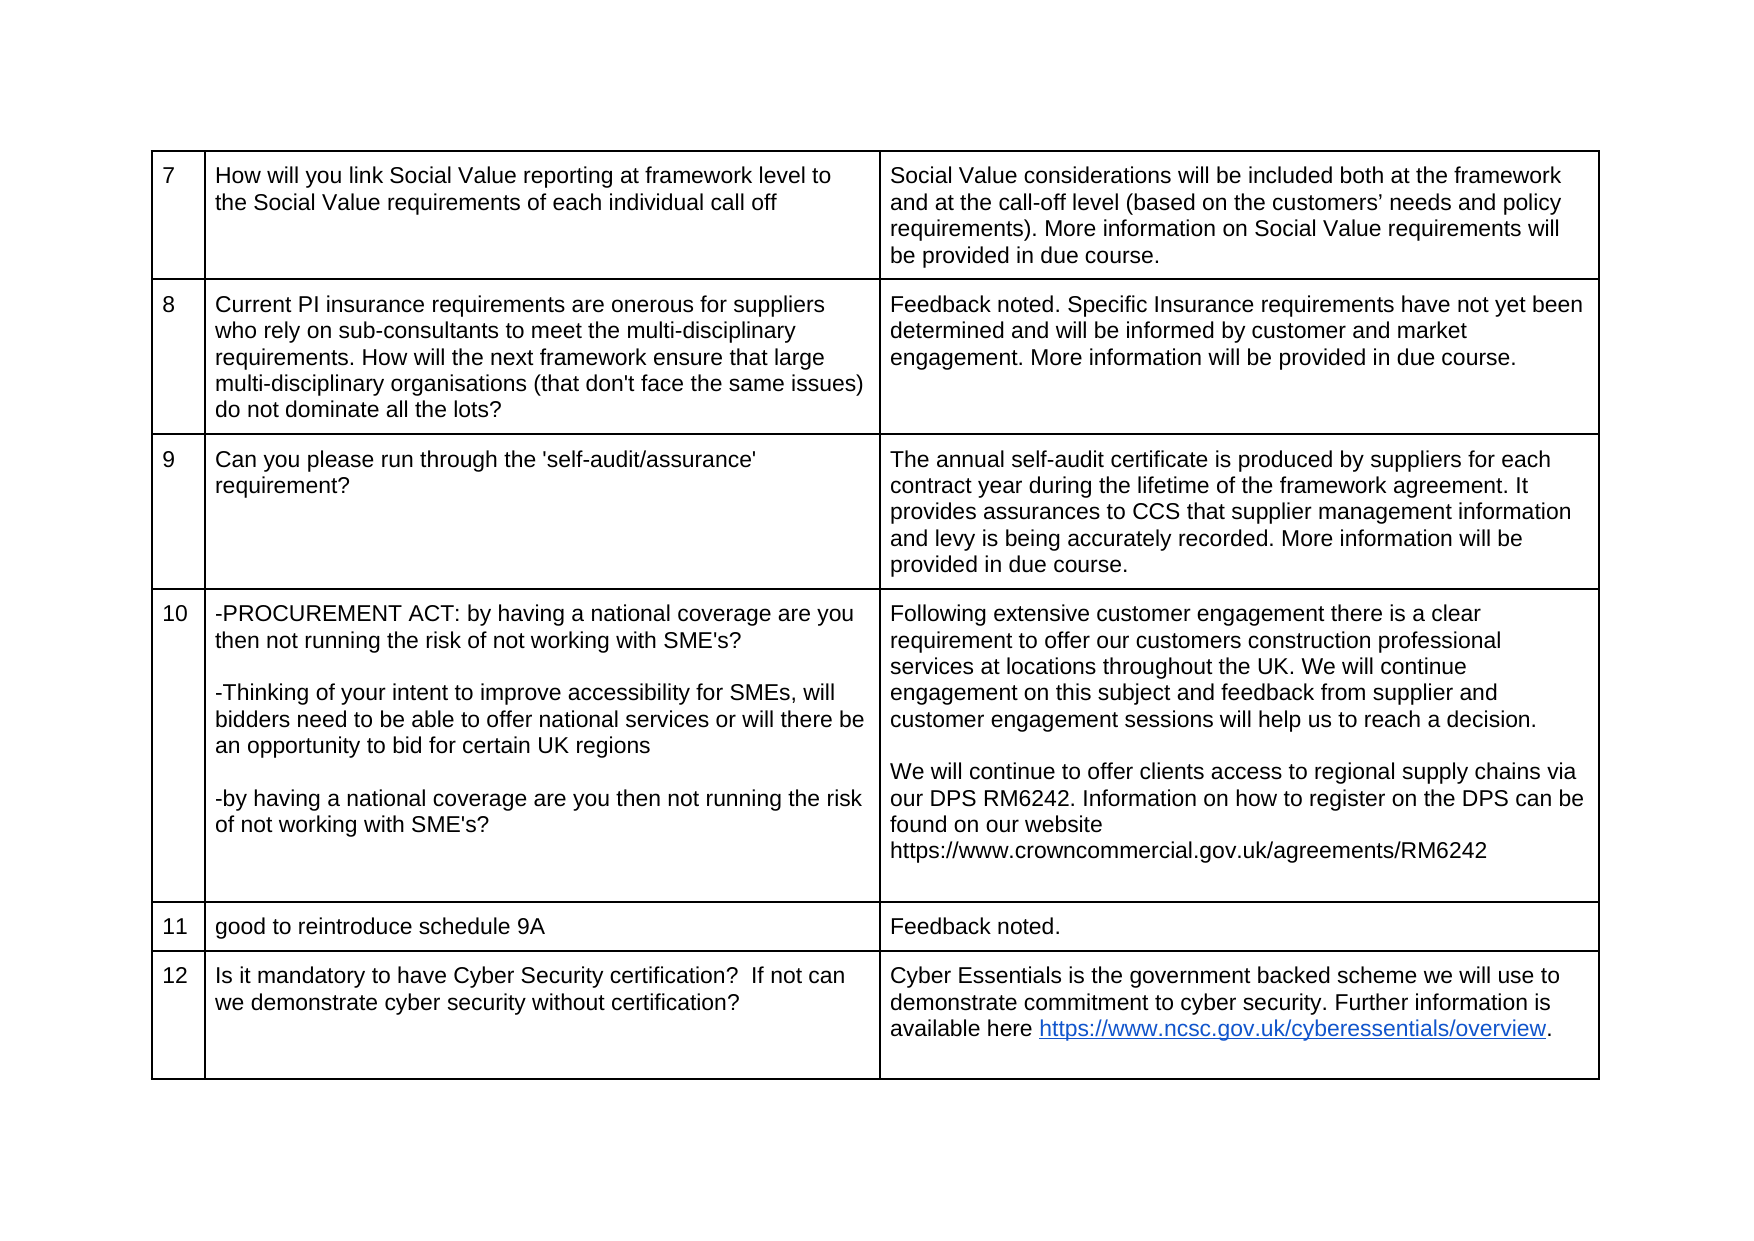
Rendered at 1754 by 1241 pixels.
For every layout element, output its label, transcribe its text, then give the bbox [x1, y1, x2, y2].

table_cell 7 [153, 152, 204, 278]
table_cell 12 [153, 952, 204, 1078]
table_cell Feedback noted. Specific Insurance requirements have not yet been determined and will be informed by customer and market engagement. More information will be provided in due course. [881, 280, 1598, 433]
table_cell 8 [153, 280, 204, 433]
table_cell Following extensive customer engagement there is a clear requirement to offer our customers construction professional services at locations throughout the UK. We will continue engagement on this subject and feedback from supplier and customer engagement sessions will help us to reach a decision. We will continue to offer clients access to regional supply chains via our DPS RM6242. Information on how to register on the DPS can be found on our website https://www.crowncommercial.gov.uk/agreements/RM6242 [881, 590, 1598, 901]
table_cell -PROCUREMENT ACT: by having a national coverage are you then not running the risk of not working with SME's? -Thinking of your intent to improve accessibility for SMEs, will bidders need to be able to offer national services or will there be an opportunity to bid for certain UK regions -by having a national coverage are you then not running the risk of not working with SME's? [206, 590, 879, 901]
table_cell Current PI insurance requirements are onerous for suppliers who rely on sub-consultants to meet the multi-disciplinary requirements. How will the next framework ensure that large multi-disciplinary organisations (that don't face the same issues) do not dominate all the lots? [206, 280, 879, 433]
table_cell How will you link Social Value reporting at framework level to the Social Value requirements of each individual call off [206, 152, 879, 278]
table_cell 11 [153, 903, 204, 950]
table_cell Cyber Essentials is the government backed scheme we will use to demonstrate commitment to cyber security. Further information is available here https://www.ncsc.gov.uk/cyberessentials/overview. [881, 952, 1598, 1078]
table_cell Social Value considerations will be included both at the framework and at the call-off level (based on the customers’ needs and policy requirements). More information on Social Value requirements will be provided in due course. [881, 152, 1598, 278]
table_cell good to reintroduce schedule 9A [206, 903, 879, 950]
table_cell 10 [153, 590, 204, 901]
table_cell The annual self-audit certificate is produced by suppliers for each contract year during the lifetime of the framework agreement. It provides assurances to CCS that supplier management information and levy is being accurately recorded. More information will be provided in due course. [881, 435, 1598, 588]
table_cell Can you please run through the 'self-audit/assurance' requirement? [206, 435, 879, 588]
table_cell Feedback noted. [881, 903, 1598, 950]
table_cell Is it mandatory to have Cyber Security certification? If not can we demonstrate cyber security without certification? [206, 952, 879, 1078]
table_cell 9 [153, 435, 204, 588]
